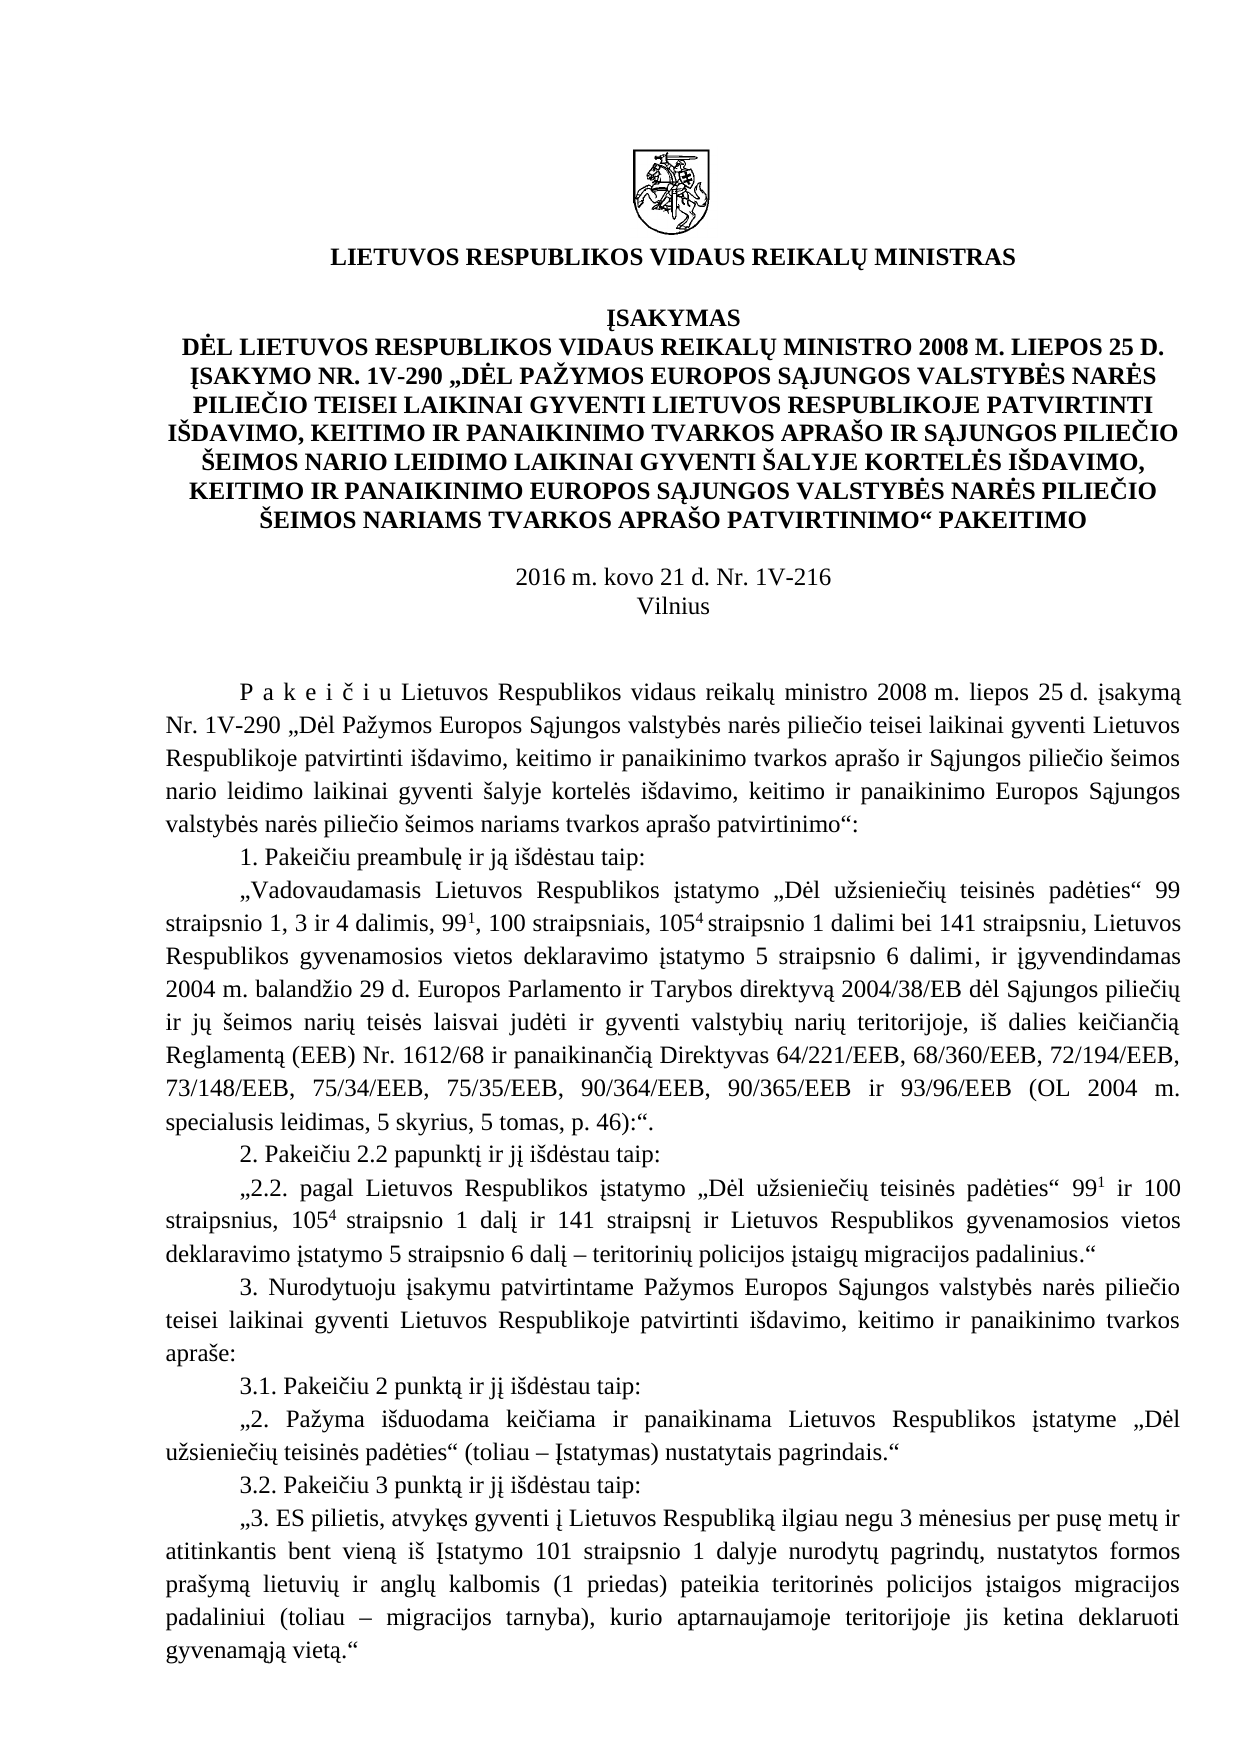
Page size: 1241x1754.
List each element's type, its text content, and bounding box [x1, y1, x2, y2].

text „3. ES pilietis, atvykęs gyventi į Lietuvos Respubliką ilgiau negu 3 mėnesius per pusę metų ir atitinkantis bent vieną iš Įstatymo 101 straipsnio 1 dalyje nurodytų pagrindų, nustatytos formos prašymą lietuvių ir anglų kalbomis (1 priedas) pateikia teritorinės policijos įstaigos migracijos padaliniui (toliau – migracijos tarnyba), kurio aptarnaujamoje teritorijoje jis ketina deklaruoti gyvenamąją vietą.“ [165, 1503, 1181, 1664]
text P a k e i č i u Lietuvos Respublikos vidaus reikalų ministro 2008 m. liepos 25 d. įsakymą Nr. 1V-290 „Dėl Pažymos Europos Sąjungos valstybės narės piliečio teisei laikinai gyventi Lietuvos Respublikoje patvirtinti išdavimo, keitimo ir panaikinimo tvarkos aprašo ir Sąjungos piliečio šeimos nario leidimo laikinai gyventi šalyje kortelės išdavimo, keitimo ir panaikinimo Europos Sąjungos valstybės narės piliečio šeimos nariams tvarkos aprašo patvirtinimo“: [165, 677, 1181, 838]
text „Vadovaudamasis Lietuvos Respublikos įstatymo „Dėl užsieniečių teisinės padėties“ 99 straipsnio 1, 3 ir 4 dalimis, 991, 100 straipsniais, 1054 straipsnio 1 dalimi bei 141 straipsniu, Lietuvos Respublikos gyvenamosios vietos deklaravimo įstatymo 5 straipsnio 6 dalimi, ir įgyvendindamas 2004 m. balandžio 29 d. Europos Parlamento ir Tarybos direktyvą 2004/38/EB dėl Sąjungos piliečių ir jų šeimos narių teisės laisvai judėti ir gyventi valstybių narių teritorijoje, iš dalies keičiančią Reglamentą (EEB) Nr. 1612/68 ir panaikinančią Direktyvas 64/221/EEB, 68/360/EEB, 72/194/EEB, 73/148/EEB, 75/34/EEB, 75/35/EEB, 90/364/EEB, 90/365/EEB ir 93/96/EEB (OL 2004 m. specialusis leidimas, 5 skyrius, 5 tomas, p. 46):“. [165, 875, 1181, 1135]
text LIETUVOS RESPUBLIKOS VIDAUS REIKALŲ MINISTRAS [165, 242, 1181, 271]
text 3. Nurodytuoju įsakymu patvirtintame Pažymos Europos Sąjungos valstybės narės piliečio teisei laikinai gyventi Lietuvos Respublikoje patvirtinti išdavimo, keitimo ir panaikinimo tvarkos apraše: [165, 1272, 1181, 1367]
text DĖL LIETUVOS RESPUBLIKOS VIDAUS REIKALŲ MINISTRO 2008 M. LIEPOS 25 D. ĮSAKYMO NR. 1V-290 „DĖL PAŽYMOS EUROPOS SĄJUNGOS VALSTYBĖS NARĖS PILIEČIO TEISEI LAIKINAI GYVENTI LIETUVOS RESPUBLIKOJE PATVIRTINTI IŠDAVIMO, KEITIMO IR PANAIKINIMO TVARKOS APRAŠO IR SĄJUNGOS PILIEČIO ŠEIMOS NARIO LEIDIMO LAIKINAI GYVENTI ŠALYJE KORTELĖS IŠDAVIMO, KEITIMO IR PANAIKINIMO EUROPOS SĄJUNGOS VALSTYBĖS NARĖS PILIEČIO ŠEIMOS NARIAMS TVARKOS APRAŠO PATVIRTINIMO“ PAKEITIMO [165, 332, 1181, 533]
text Vilnius [165, 591, 1181, 620]
text 2016 m. kovo 21 d. Nr. 1V-216 [165, 562, 1181, 591]
text 1. Pakeičiu preambulę ir ją išdėstau taip: [165, 842, 1181, 871]
text ĮSAKYMAS [165, 303, 1181, 332]
text 3.2. Pakeičiu 3 punktą ir jį išdėstau taip: [165, 1470, 1181, 1499]
text „2.2. pagal Lietuvos Respublikos įstatymo „Dėl užsieniečių teisinės padėties“ 991 ir 100 straipsnius, 1054 straipsnio 1 dalį ir 141 straipsnį ir Lietuvos Respublikos gyvenamosios vietos deklaravimo įstatymo 5 straipsnio 6 dalį – teritorinių policijos įstaigų migracijos padalinius.“ [165, 1173, 1181, 1268]
text 3.1. Pakeičiu 2 punktą ir jį išdėstau taip: [239, 1371, 1181, 1400]
text 2. Pakeičiu 2.2 papunktį ir jį išdėstau taip: [165, 1139, 1181, 1168]
text „2. Pažyma išduodama keičiama ir panaikinama Lietuvos Respublikos įstatyme „Dėl užsieniečių teisinės padėties“ (toliau – Įstatymas) nustatytais pagrindais.“ [165, 1404, 1181, 1466]
